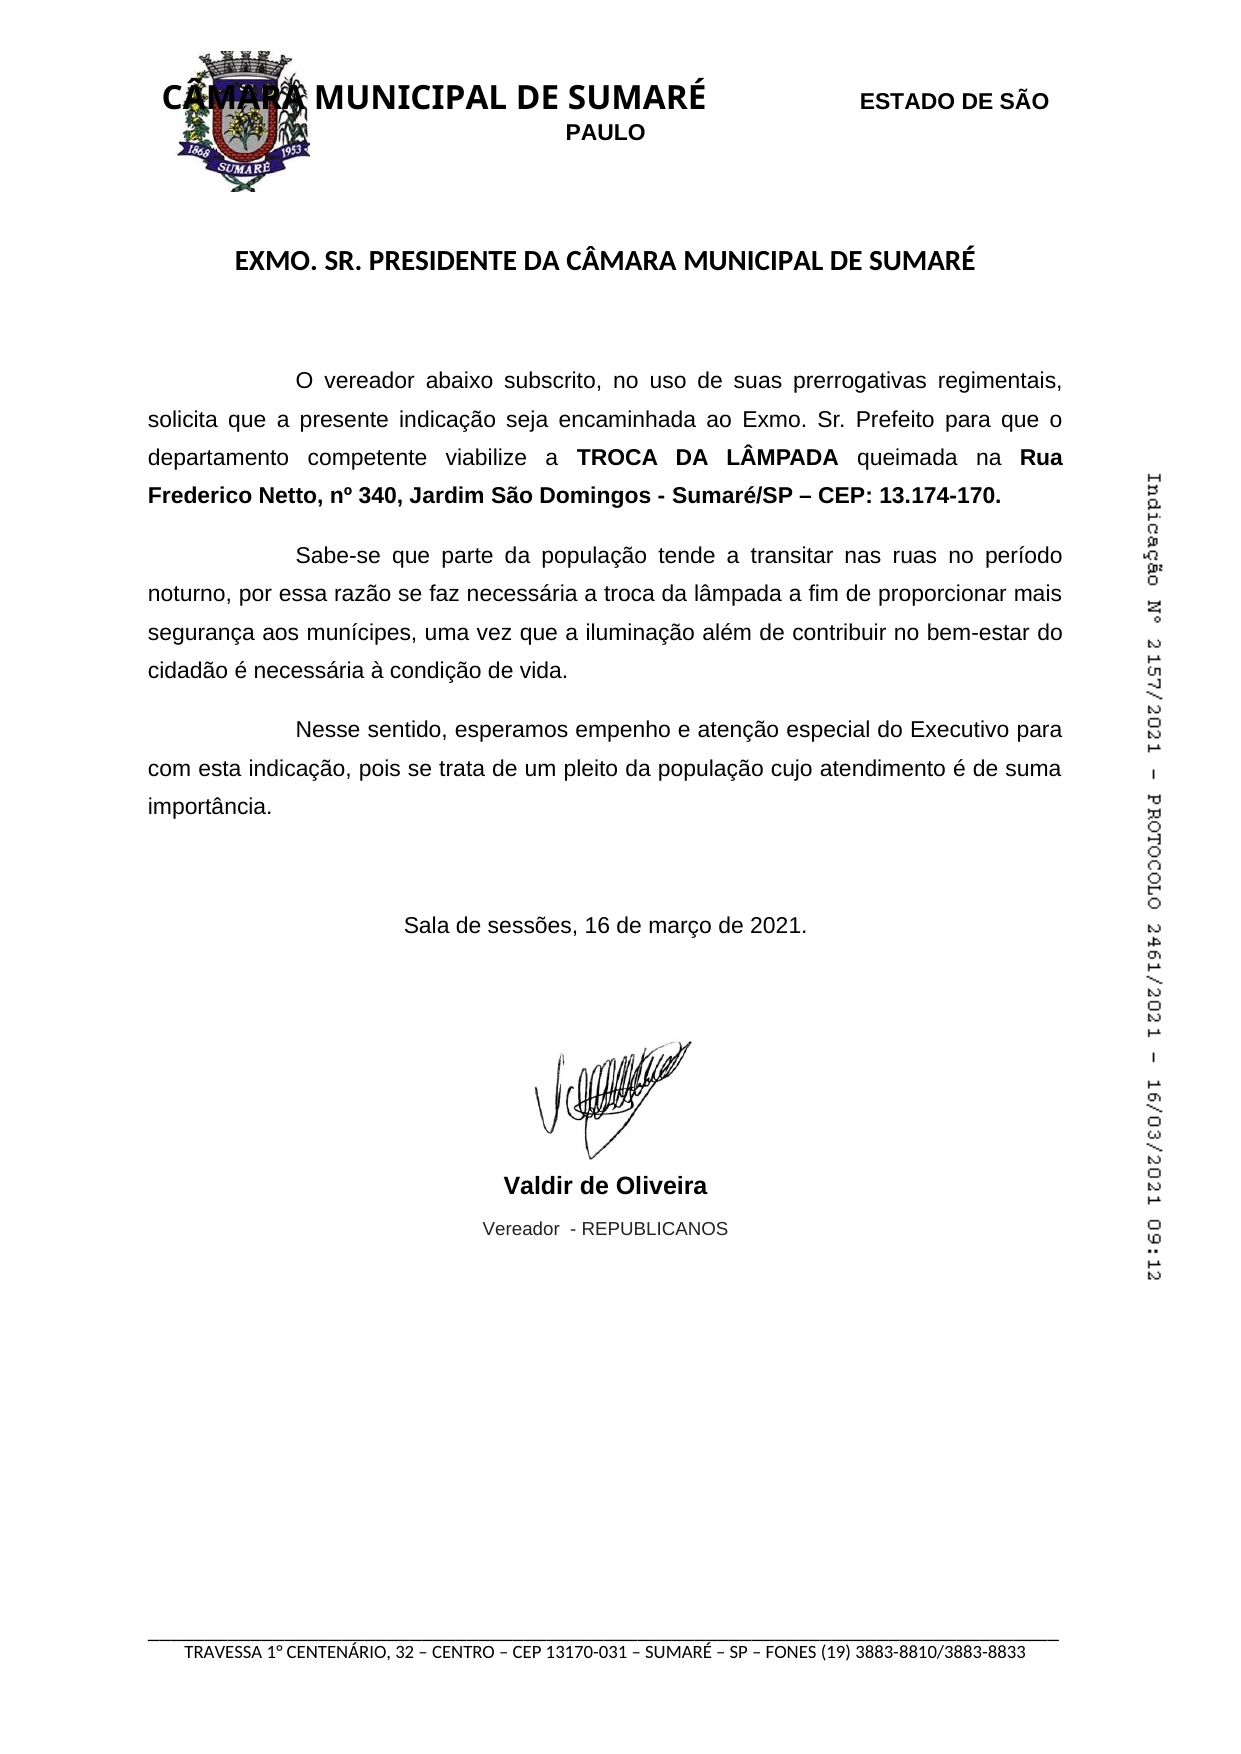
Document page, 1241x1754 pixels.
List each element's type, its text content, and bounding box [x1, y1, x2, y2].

text EXMO. SR. PRESIDENTE DA CÂMARA MUNICIPAL DE SUMARÉ [148, 248, 1063, 277]
text Sala de sessões, 16 de março de 2021. [148, 912, 1063, 938]
text Sabe-se que parte da população tende a transitar nas ruas no período noturno, por essa razão se faz necessária a troca da lâmpada a fim de proporcionar mais segurança aos munícipes, uma vez que a iluminação além de contribuir no bem-estar do cidadão é necessária à condição de vida. [148, 542, 1063, 683]
picture [1120, 468, 1183, 1286]
text O vereador abaixo subscrito, no uso de suas prerrogativas regimentais, solicita que a presente indicação seja encaminhada ao Exmo. Sr. Prefeito para que o departamento competente viabilize a TROCA DA LÂMPADA queimada na Rua Frederico Netto, nº 340, Jardim São Domingos - Sumaré/SP – CEP: 13.174-170. [148, 368, 1063, 509]
text Valdir de Oliveira [148, 1172, 1063, 1200]
text Nesse sentido, esperamos empenho e atenção especial do Executivo para com esta indicação, pois se trata de um pleito da população cujo atendimento é de suma importância. [148, 717, 1063, 819]
picture [172, 51, 311, 192]
picture [519, 1027, 711, 1170]
text Vereador - REPUBLICANOS [148, 1219, 1063, 1239]
